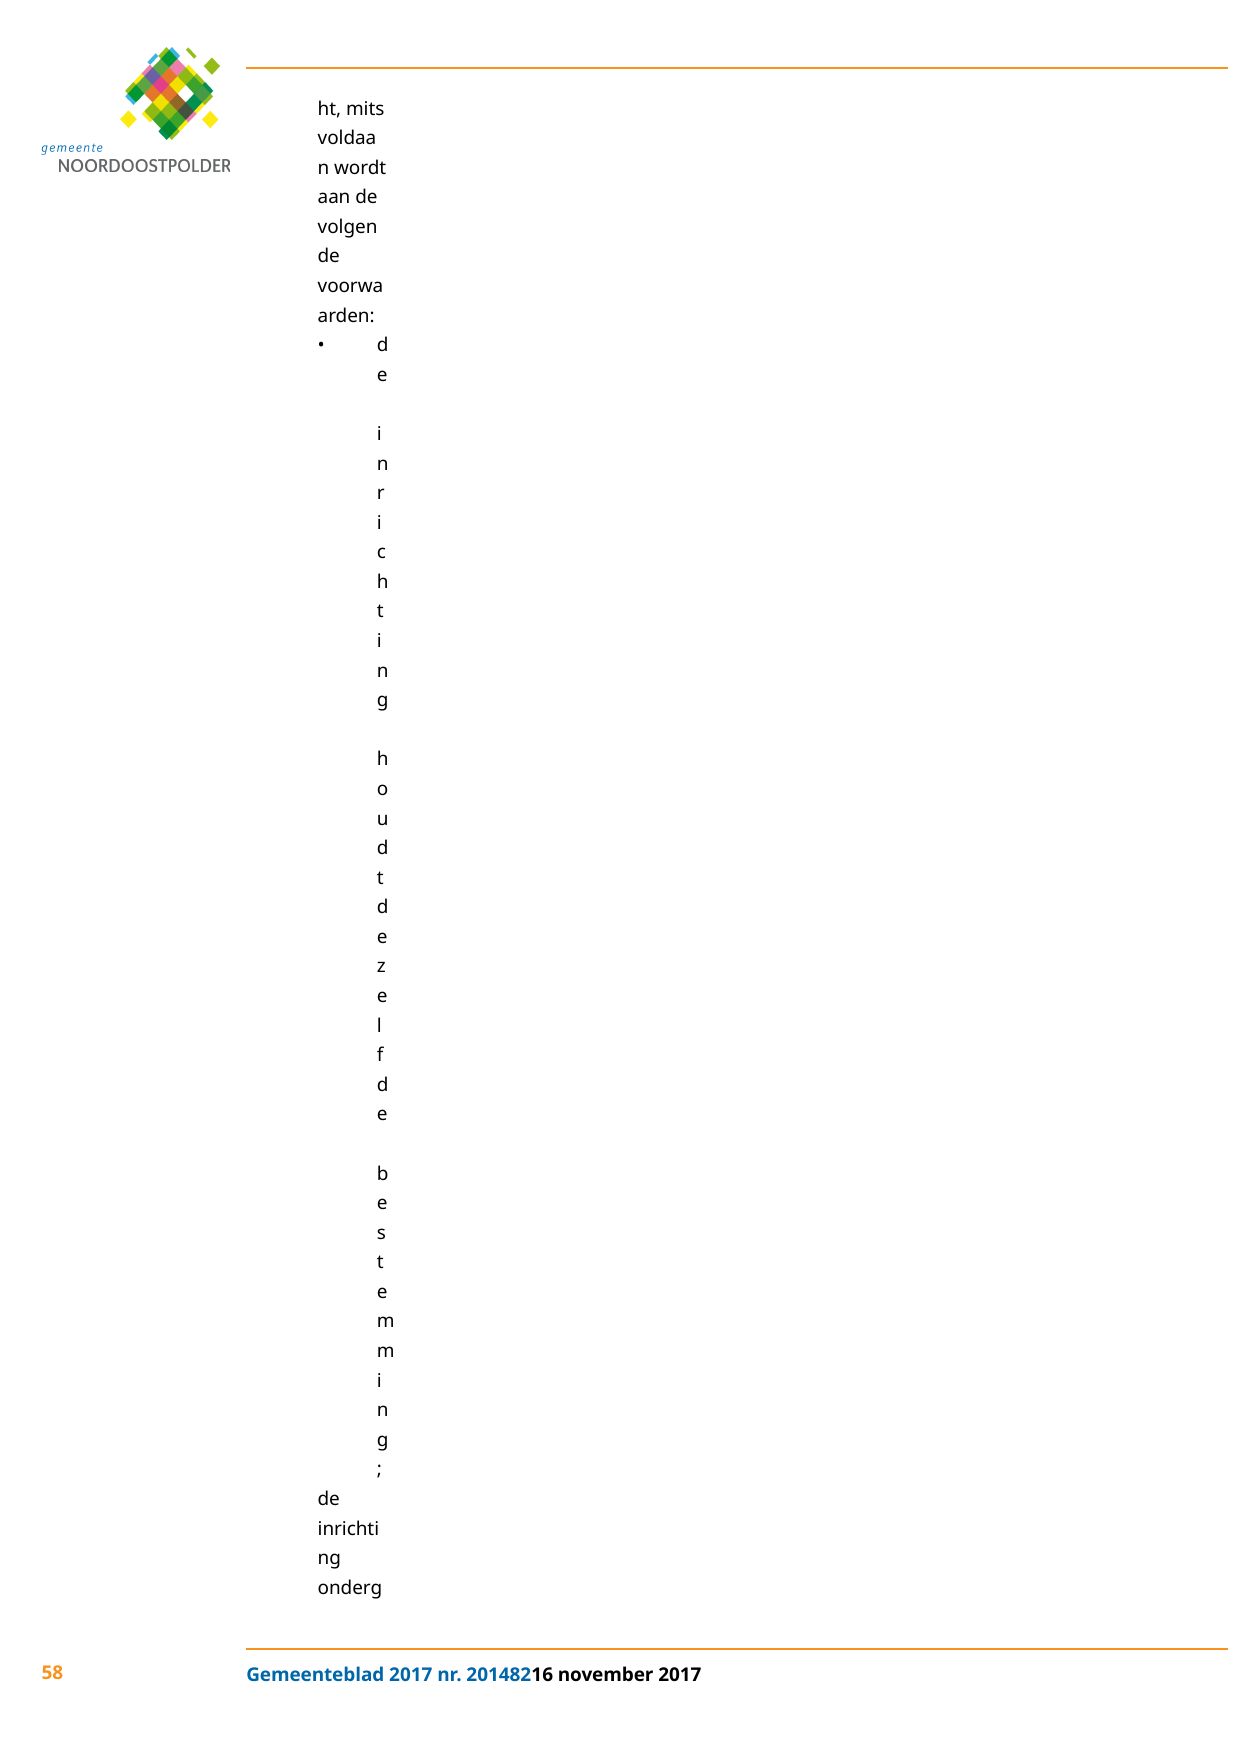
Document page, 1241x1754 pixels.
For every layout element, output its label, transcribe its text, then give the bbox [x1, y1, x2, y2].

table_cell [387, 95, 456, 1600]
table_cell Behoudens het bepaalde in de voorgaande leden wordt bij overgang van een vergunningplichtig bouwwerk naar een nieuwe rechthebbende/gebruiker slechts het tarief, als bedoeld in 2.3.5.1 in rekening gebracht, mits voldaan wordt aan de volgende voorwaarden: de inrichting houdt dezelfde bestemming; de inrichting ondergaat bouwkundig en qua inrichting geen wijzigingen. [318, 95, 387, 1600]
table_cell [456, 95, 526, 1600]
table_cell [248, 95, 317, 1600]
picture [41, 47, 231, 172]
